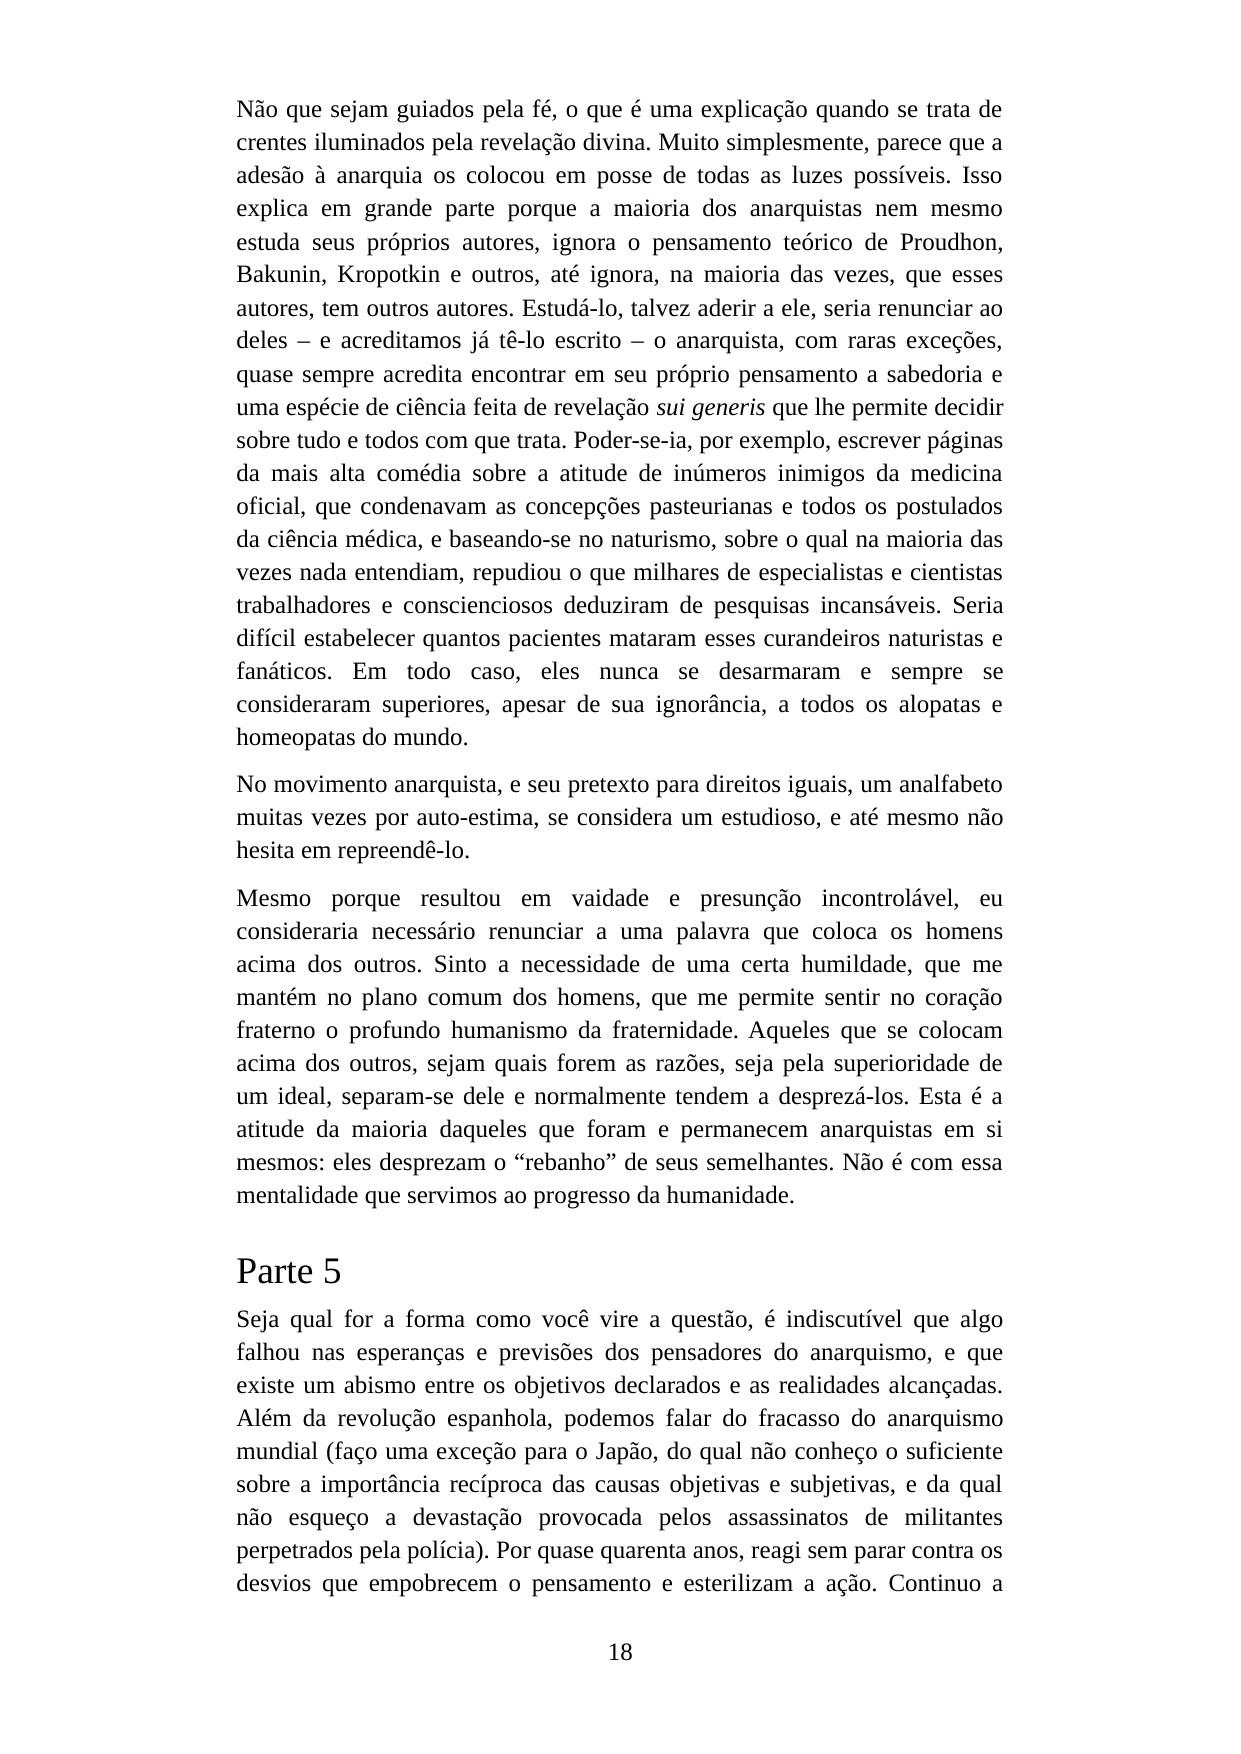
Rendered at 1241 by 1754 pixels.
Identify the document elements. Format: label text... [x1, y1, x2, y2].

text Mesmo porque resultou em vaidade e presunção incontrolável, eu consideraria necessário renunciar a uma palavra que coloca os homens acima dos outros. Sinto a necessidade de uma certa humildade, que me mantém no plano comum dos homens, que me permite sentir no coração fraterno o profundo humanismo da fraternidade. Aqueles que se colocam acima dos outros, sejam quais forem as razões, seja pela superioridade de um ideal, separam-se dele e normalmente tendem a desprezá-los. Esta é a atitude da maioria daqueles que foram e permanecem anarquistas em si mesmos: eles desprezam o “rebanho” de seus semelhantes. Não é com essa mentalidade que servimos ao progresso da humanidade. [236, 883, 1004, 1209]
text No movimento anarquista, e seu pretexto para direitos iguais, um analfabeto muitas vezes por auto-estima, se considera um estudioso, e até mesmo não hesita em repreendê-lo. [236, 769, 1004, 864]
subtitle Parte 5 [236, 1249, 1004, 1292]
text Não que sejam guiados pela fé, o que é uma explicação quando se trata de crentes iluminados pela revelação divina. Muito simplesmente, parece que a adesão à anarquia os colocou em posse de todas as luzes possíveis. Isso explica em grande parte porque a maioria dos anarquistas nem mesmo estuda seus próprios autores, ignora o pensamento teórico de Proudhon, Bakunin, Kropotkin e outros, até ignora, na maioria das vezes, que esses autores, tem outros autores. Estudá-lo, talvez aderir a ele, seria renunciar ao deles – e acreditamos já tê-lo escrito – o anarquista, com raras exceções, quase sempre acredita encontrar em seu próprio pensamento a sabedoria e uma espécie de ciência feita de revelação sui generis que lhe permite decidir sobre tudo e todos com que trata. Poder-se-ia, por exemplo, escrever páginas da mais alta comédia sobre a atitude de inúmeros inimigos da medicina oficial, que condenavam as concepções pasteurianas e todos os postulados da ciência médica, e baseando-se no naturismo, sobre o qual na maioria das vezes nada entendiam, repudiou o que milhares de especialistas e cientistas trabalhadores e conscienciosos deduziram de pesquisas incansáveis. Seria difícil estabelecer quantos pacientes mataram esses curandeiros naturistas e fanáticos. Em todo caso, eles nunca se desarmaram e sempre se consideraram superiores, apesar de sua ignorância, a todos os alopatas e homeopatas do mundo. [236, 94, 1004, 751]
text Seja qual for a forma como você vire a questão, é indiscutível que algo falhou nas esperanças e previsões dos pensadores do anarquismo, e que existe um abismo entre os objetivos declarados e as realidades alcançadas. Além da revolução espanhola, podemos falar do fracasso do anarquismo mundial (faço uma exceção para o Japão, do qual não conheço o suficiente sobre a importância recíproca das causas objetivas e subjetivas, e da qual não esqueço a devastação provocada pelos assassinatos de militantes perpetrados pela polícia). Por quase quarenta anos, reagi sem parar contra os desvios que empobrecem o pensamento e esterilizam a ação. Continuo a [236, 1304, 1004, 1597]
